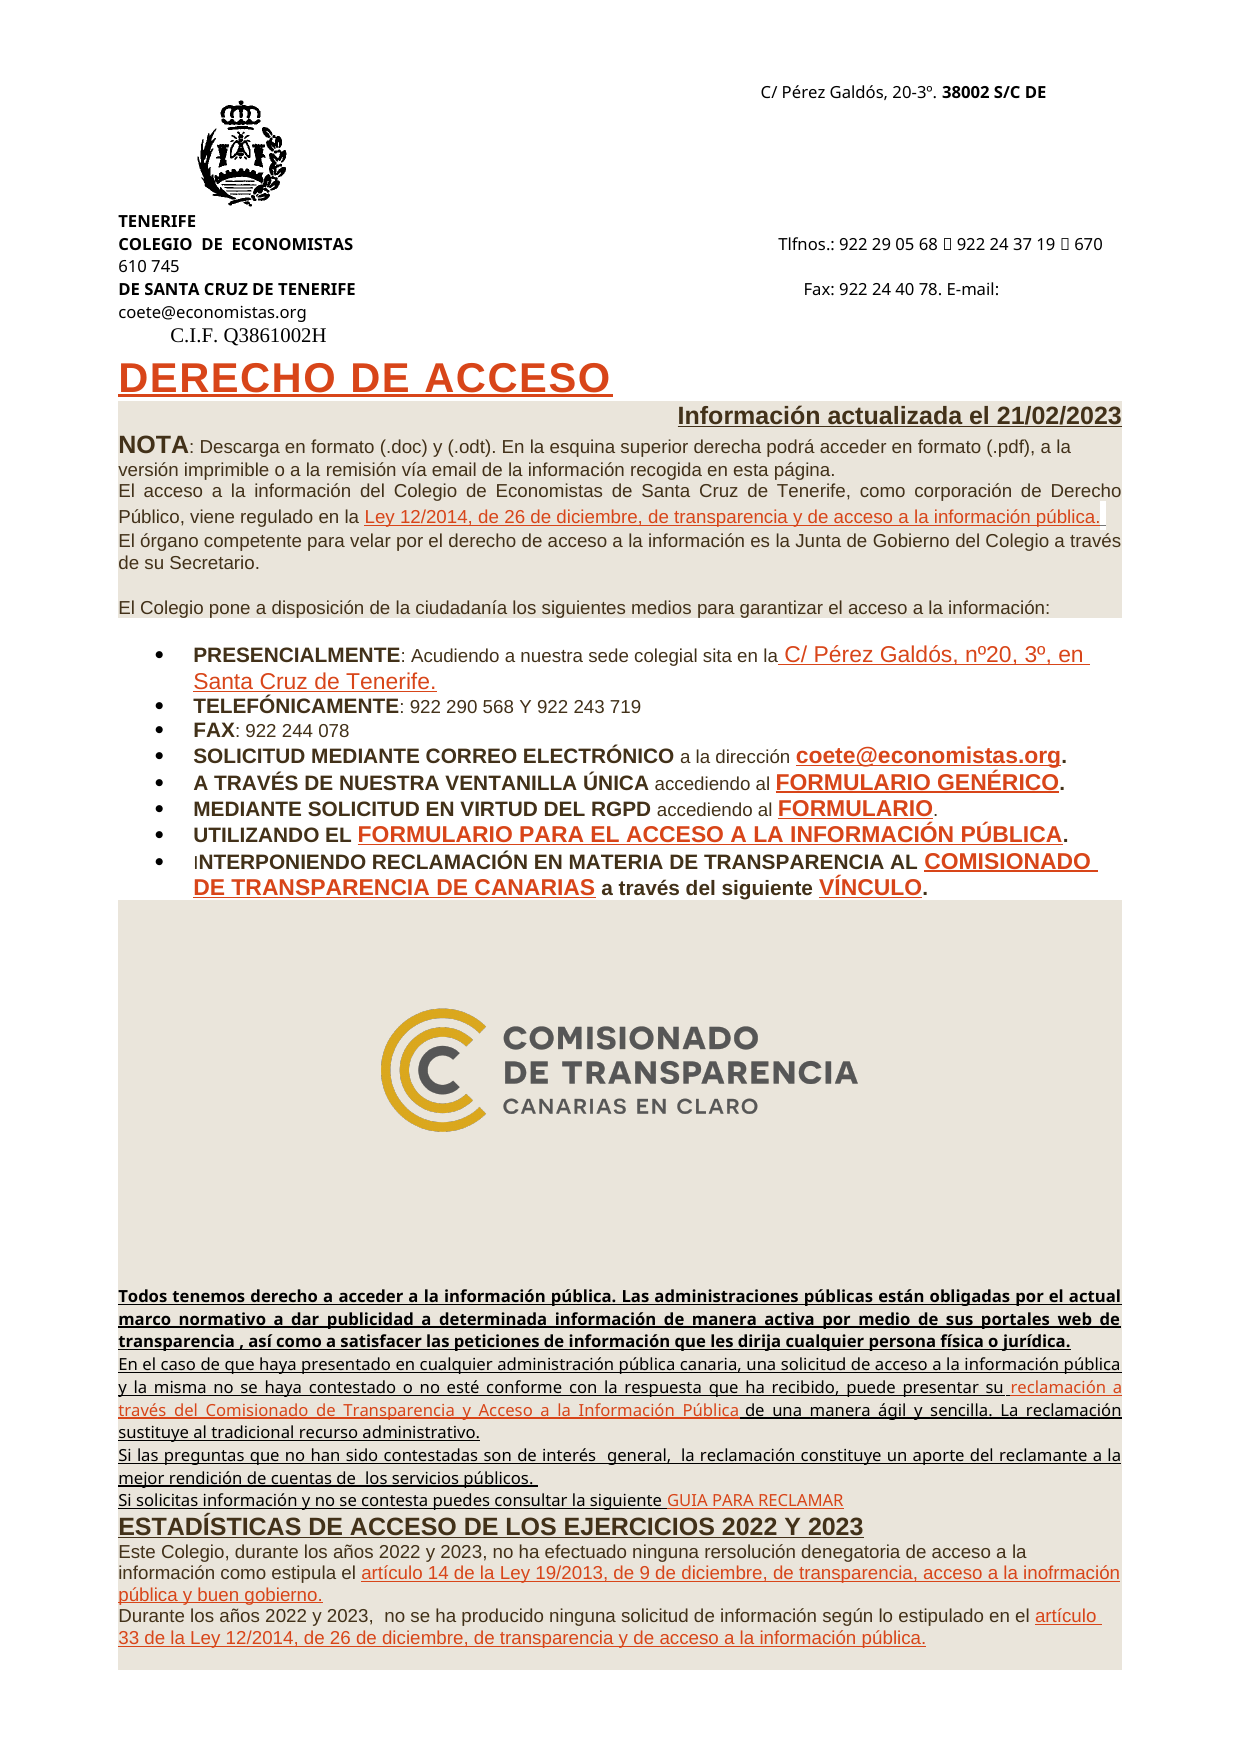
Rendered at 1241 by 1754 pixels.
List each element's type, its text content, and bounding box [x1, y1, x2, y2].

text El órgano competente para velar por el derecho de acceso a la información es la Junta de Gobierno del Colegio a través de su Secretario. [118, 530, 1122, 573]
list A TRAVÉS DE NUESTRA VENTANILLA ÚNICA accediendo al FORMULARIO GENÉRICO. [156, 769, 1122, 795]
list TELEFÓNICAMENTE: 922 290 568 Y 922 243 719 [156, 694, 1122, 718]
list INTERPONIENDO RECLAMACIÓN EN MATERIA DE TRANSPARENCIA AL COMISIONADO DE TRANSPARENCIA DE CANARIAS a través del siguiente VÍNCULO. [156, 848, 1122, 900]
text y la misma no se haya contestado o no esté conforme con la respuesta que ha recibido, puede presentar su reclamación a través del Comisionado de Transparencia y Acceso a la Información Pública de una manera ágil y sencilla. La reclamación [118, 1373, 1122, 1417]
text Información actualizada el 21/02/2023 [118, 401, 1122, 429]
list SOLICITUD MEDIANTE CORREO ELECTRÓNICO a la dirección coete@economistas.org. [156, 742, 1122, 769]
text Este Colegio, durante los años 2022 y 2023, no ha efectuado ninguna rersolución denegatoria de acceso a la información como estipula el artículo 14 de la Ley 19/2013, de 9 de diciembre, de transparencia, acceso a la inofrmación pública y buen gobierno. [118, 1541, 1122, 1605]
text NOTA: Descarga en formato (.doc) y (.odt). En la esquina superior derecha podrá acceder en formato (.pdf), a la versión imprimible o a la remisión vía email de la información recogida en esta página. [118, 429, 1122, 480]
list MEDIANTE SOLICITUD EN VIRTUD DEL RGPD accediendo al FORMULARIO. [156, 795, 1122, 821]
text El Colegio pone a disposición de la ciudadanía los siguientes medios para garantizar el acceso a la información: [118, 596, 1122, 618]
text marco normativo a dar publicidad a determinada información de manera activa por medio de sus portales web de transparencia , así como a satisfacer las peticiones de información que les dirija cualquier persona física o jurídica. [118, 1305, 1122, 1353]
text Durante los años 2022 y 2023, no se ha producido ninguna solicitud de información según lo estipulado en el artículo 33 de la Ley 12/2014, de 26 de diciembre, de transparencia y de acceso a la información pública. [118, 1605, 1122, 1648]
list PRESENCIALMENTE: Acudiendo a nuestra sede colegial sita en la C/ Pérez Galdós, nº20, 3º, en Santa Cruz de Tenerife. [156, 641, 1122, 694]
list FAX: 922 244 078 [156, 718, 1122, 742]
list UTILIZANDO EL FORMULARIO PARA EL ACCESO A LA INFORMACIÓN PÚBLICA. [156, 821, 1122, 848]
text sustituye al tradicional recurso administrativo. [118, 1419, 1122, 1444]
text El acceso a la información del Colegio de Economistas de Santa Cruz de Tenerife, como corporación de Derecho Público, viene regulado en la Ley 12/2014, de 26 de diciembre, de transparencia y de acceso a la información pública. [118, 480, 1122, 530]
subtitle DERECHO DE ACCESO [118, 347, 1122, 401]
text Si solicitas información y no se contesta puedes consultar la siguiente GUIA PARA RECLAMAR [118, 1489, 1122, 1512]
text Si las preguntas que no han sido contestadas son de interés general, la reclamación constituye un aporte del reclamante a la mejor rendición de cuentas de los servicios públicos. [118, 1444, 1122, 1489]
text Todos tenemos derecho a acceder a la información pública. Las administraciones públicas están obligadas por el actual [118, 1285, 1122, 1304]
text ESTADÍSTICAS DE ACCESO DE LOS EJERCICIOS 2022 Y 2023 [118, 1512, 1122, 1541]
text En el caso de que haya presentado en cualquier administración pública canaria, una solicitud de acceso a la información pública [118, 1353, 1122, 1372]
